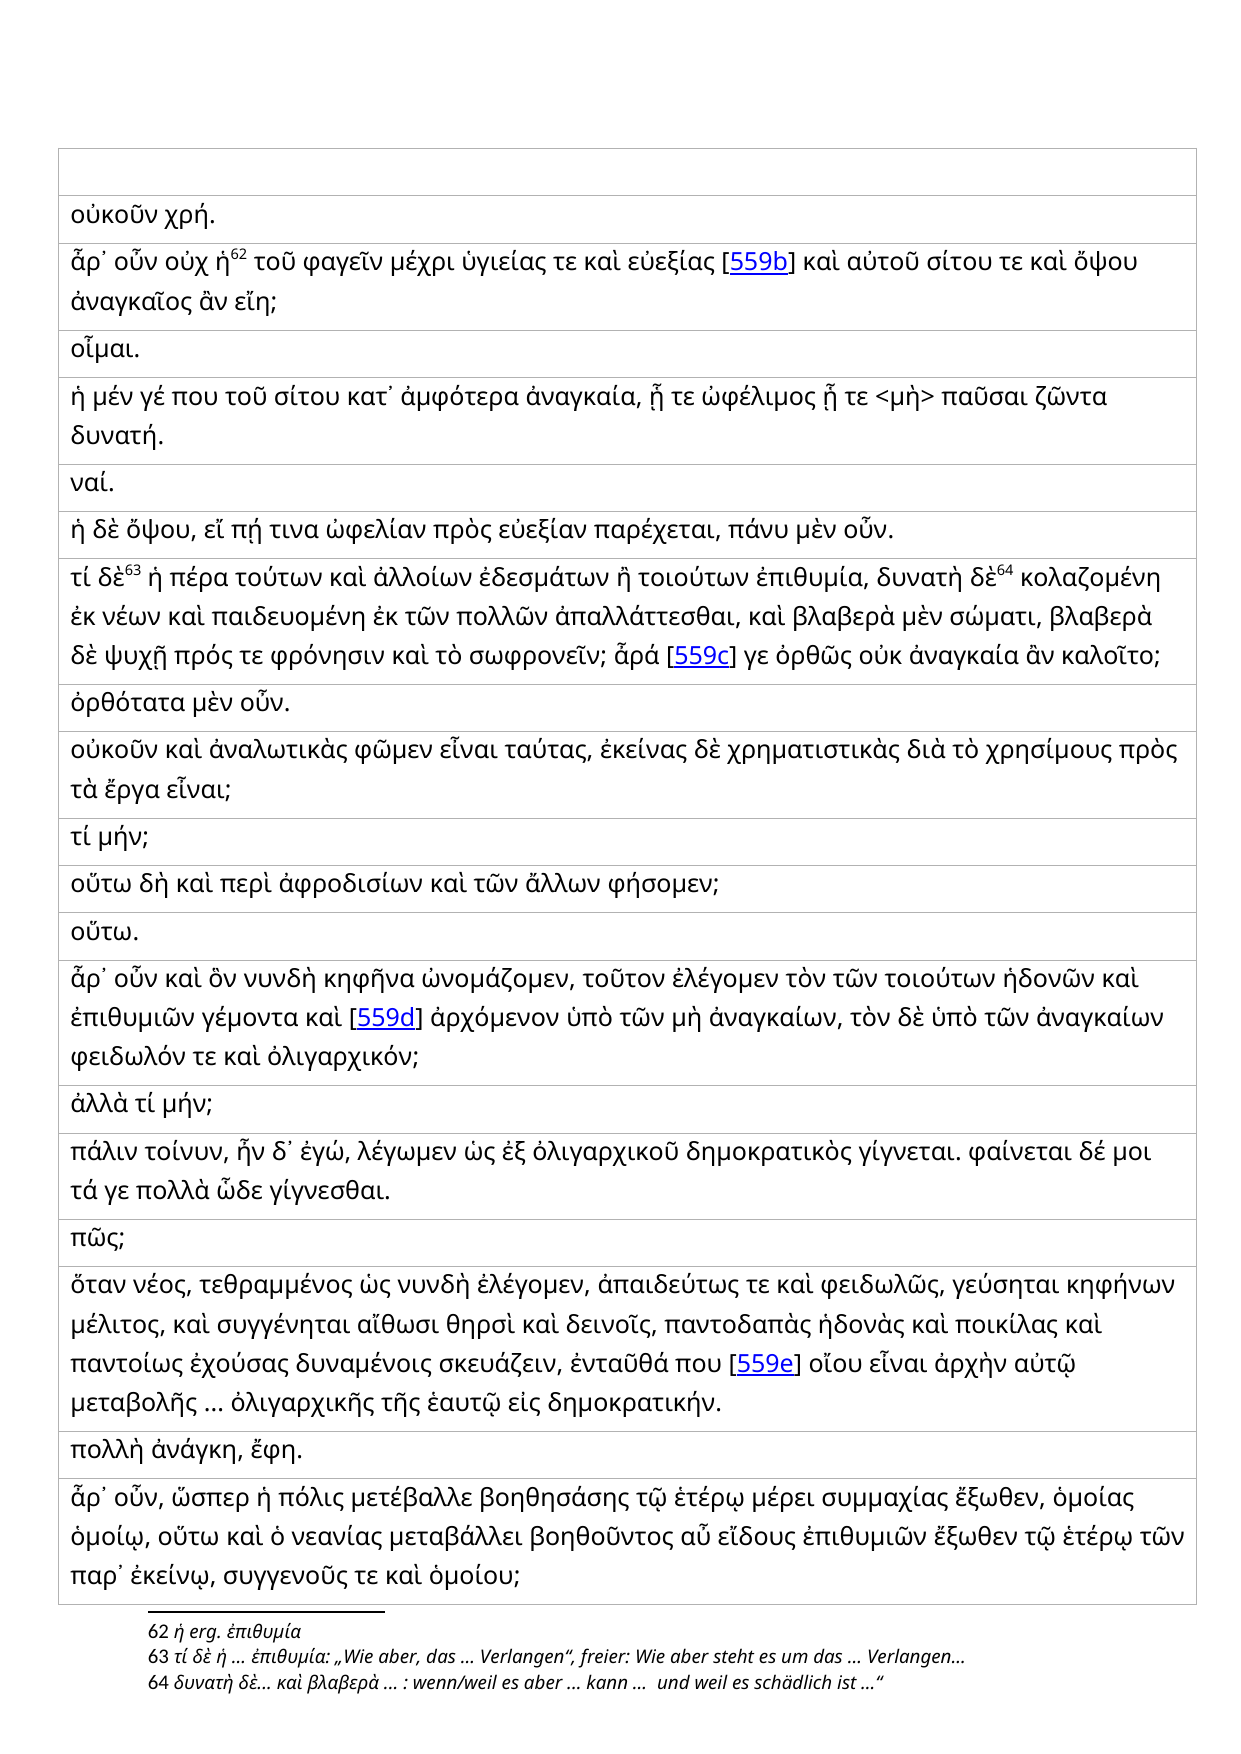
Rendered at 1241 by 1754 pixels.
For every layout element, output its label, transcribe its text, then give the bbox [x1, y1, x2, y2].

table_cell οὕτω. [59, 913, 1196, 959]
table_cell πῶς; [59, 1220, 1196, 1266]
table_cell ἀλλὰ τί μήν; [59, 1086, 1196, 1132]
table_cell ὀρθότατα μὲν οὖν. [59, 685, 1196, 731]
table_cell οἶμαι. [59, 331, 1196, 377]
table_cell ναί. [59, 465, 1196, 511]
table_cell ἡ δὲ ὄψου, εἴ πῄ τινα ὠφελίαν πρὸς εὐεξίαν παρέχεται, πάνυ μὲν οὖν. [59, 512, 1196, 558]
table_cell οὕτω δὴ καὶ περὶ ἀφροδισίων καὶ τῶν ἄλλων φήσομεν; [59, 866, 1196, 912]
table_cell ἆρ᾽ οὖν, ὥσπερ ἡ πόλις μετέβαλλε βοηθησάσης τῷ ἑτέρῳ μέρει συμμαχίας ἔξωθεν, ὁμοίας ὁμοίῳ, οὕτω καὶ ὁ νεανίας μεταβάλλει βοηθοῦντος αὖ εἴδους ἐπιθυμιῶν ἔξωθεν τῷ ἑτέρῳ τῶν παρ᾽ ἐκείνῳ, συγγενοῦς τε καὶ ὁμοίου; [59, 1479, 1196, 1604]
table_cell ὅταν νέος, τεθραμμένος ὡς νυνδὴ ἐλέγομεν, ἀπαιδεύτως τε καὶ φειδωλῶς, γεύσηται κηφήνων μέλιτος, καὶ συγγένηται αἴθωσι θηρσὶ καὶ δεινοῖς, παντοδαπὰς ἡδονὰς καὶ ποικίλας καὶ παντοίως ἐχούσας δυναμένοις σκευάζειν, ἐνταῦθά που [559e] οἴου εἶναι ἀρχὴν αὐτῷ μεταβολῆς ... ὀλιγαρχικῆς τῆς ἑαυτῷ εἰς δημοκρατικήν. [59, 1267, 1196, 1431]
table_cell πολλὴ ἀνάγκη, ἔφη. [59, 1432, 1196, 1478]
table_cell [59, 149, 1196, 195]
table_cell οὐκοῦν χρή. [59, 196, 1196, 243]
table_cell πάλιν τοίνυν, ἦν δ᾽ ἐγώ, λέγωμεν ὡς ἐξ ὀλιγαρχικοῦ δημοκρατικὸς γίγνεται. φαίνεται δέ μοι τά γε πολλὰ ὧδε γίγνεσθαι. [59, 1134, 1196, 1219]
table_cell τί μήν; [59, 819, 1196, 865]
table_cell ἆρ᾽ οὖν οὐχ ἡ τοῦ φαγεῖν μέχρι ὑγιείας τε καὶ εὐεξίας [559b] καὶ αὐτοῦ σίτου τε καὶ ὄψου ἀναγκαῖος ἂν εἴη; [59, 244, 1196, 329]
table_cell οὐκοῦν καὶ ἀναλωτικὰς φῶμεν εἶναι ταύτας, ἐκείνας δὲ χρηματιστικὰς διὰ τὸ χρησίμους πρὸς τὰ ἔργα εἶναι; [59, 732, 1196, 818]
table_cell ἆρ᾽ οὖν καὶ ὃν νυνδὴ κηφῆνα ὠνομάζομεν, τοῦτον ἐλέγομεν τὸν τῶν τοιούτων ἡδονῶν καὶ ἐπιθυμιῶν γέμοντα καὶ [559d] ἀρχόμενον ὑπὸ τῶν μὴ ἀναγκαίων, τὸν δὲ ὑπὸ τῶν ἀναγκαίων φειδωλόν τε καὶ ὀλιγαρχικόν; [59, 961, 1196, 1085]
table_cell τί δὲ ἡ πέρα τούτων καὶ ἀλλοίων ἐδεσμάτων ἢ τοιούτων ἐπιθυμία, δυνατὴ δὲ κολαζομένη ἐκ νέων καὶ παιδευομένη ἐκ τῶν πολλῶν ἀπαλλάττεσθαι, καὶ βλαβερὰ μὲν σώματι, βλαβερὰ δὲ ψυχῇ πρός τε φρόνησιν καὶ τὸ σωφρονεῖν; ἆρά [559c] γε ὀρθῶς οὐκ ἀναγκαία ἂν καλοῖτο; [59, 559, 1196, 684]
table_cell ἡ μέν γέ που τοῦ σίτου κατ᾽ ἀμφότερα ἀναγκαία, ᾗ τε ὠφέλιμος ᾗ τε <μὴ> παῦσαι ζῶντα δυνατή. [59, 378, 1196, 464]
